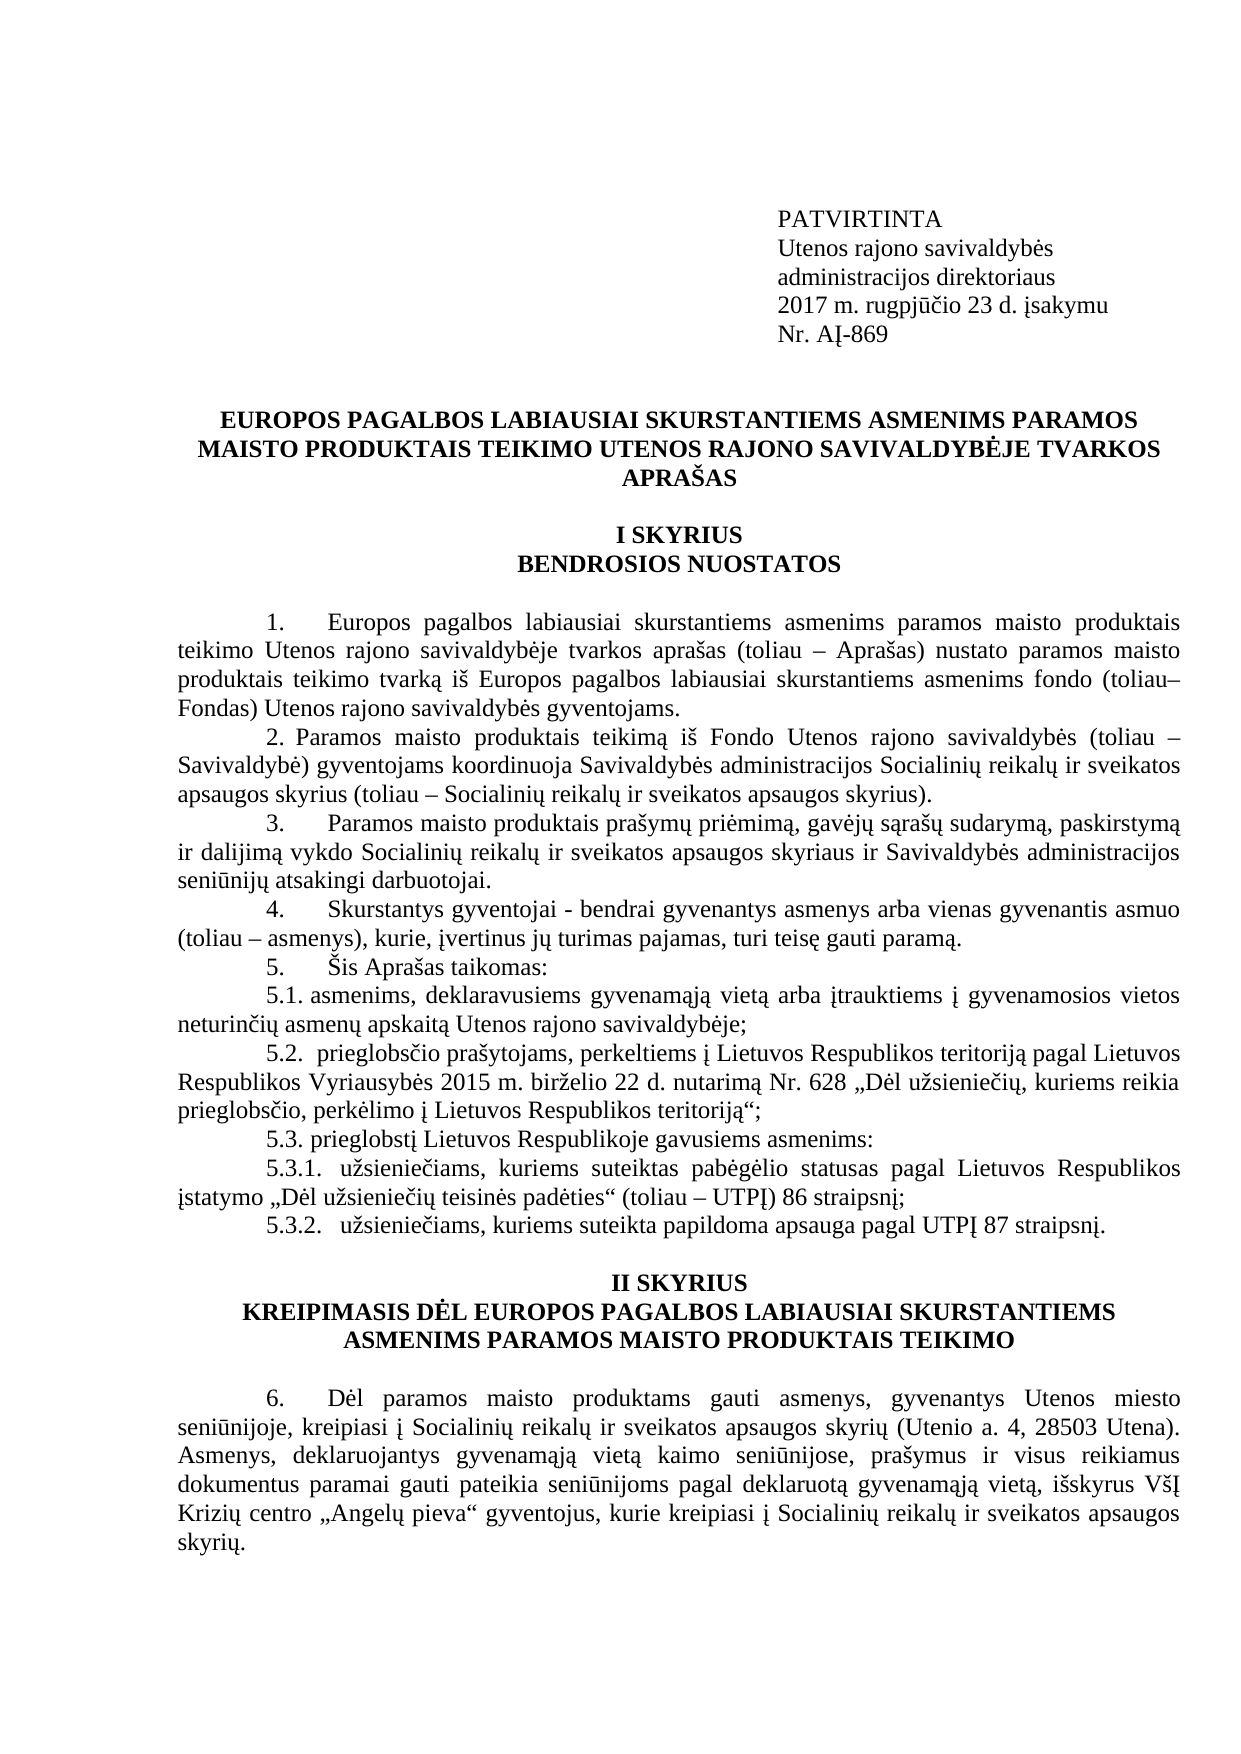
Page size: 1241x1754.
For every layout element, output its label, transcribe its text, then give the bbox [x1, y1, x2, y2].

text 1. Europos pagalbos labiausiai skurstantiems asmenims paramos maisto produktais teikimo Utenos rajono savivaldybėje tvarkos aprašas (toliau – Aprašas) nustato paramos maisto produktais teikimo tvarką iš Europos pagalbos labiausiai skurstantiems asmenims fondo (toliau– Fondas) Utenos rajono savivaldybės gyventojams. [177, 607, 1181, 722]
text I SKYRIUS [177, 521, 1181, 549]
text 4. Skurstantys gyventojai - bendrai gyvenantys asmenys arba vienas gyvenantis asmuo (toliau – asmenys), kurie, įvertinus jų turimas pajamas, turi teisę gauti paramą. [177, 894, 1181, 952]
text 2017 m. rugpjūčio 23 d. įsakymu [777, 291, 1181, 319]
text BENDROSIOS NUOSTATOS [177, 549, 1181, 578]
text 5.1. asmenims, deklaravusiems gyvenamąją vietą arba įtrauktiems į gyvenamosios vietos neturinčių asmenų apskaitą Utenos rajono savivaldybėje; [177, 981, 1181, 1038]
text 5.2. prieglobsčio prašytojams, perkeltiems į Lietuvos Respublikos teritoriją pagal Lietuvos Respublikos Vyriausybės 2015 m. birželio 22 d. nutarimą Nr. 628 „Dėl užsieniečių, kuriems reikia prieglobsčio, perkėlimo į Lietuvos Respublikos teritoriją“; [177, 1038, 1181, 1124]
text KREIPIMASIS DĖL EUROPOS PAGALBOS LABIAUSIAI SKURSTANTIEMS ASMENIMS PARAMOS MAISTO PRODUKTAIS TEIKIMO [177, 1297, 1181, 1354]
text 5.3.2. užsieniečiams, kuriems suteikta papildoma apsauga pagal UTPĮ 87 straipsnį. [177, 1211, 1181, 1239]
text EUROPOS PAGALBOS LABIAUSIAI SKURSTANTIEMS ASMENIMS PARAMOS MAISTO PRODUKTAIS TEIKIMO UTENOS RAJONO SAVIVALDYBĖJE TVARKOS APRAŠAS [177, 406, 1181, 492]
text II SKYRIUS [177, 1268, 1181, 1297]
text 5.3.1. užsieniečiams, kuriems suteiktas pabėgėlio statusas pagal Lietuvos Respublikos įstatymo „Dėl užsieniečių teisinės padėties“ (toliau – UTPĮ) 86 straipsnį; [177, 1153, 1181, 1211]
text PATVIRTINTA [777, 204, 1181, 233]
text 5.3. prieglobstį Lietuvos Respublikoje gavusiems asmenims: [177, 1124, 1181, 1153]
text 2. Paramos maisto produktais teikimą iš Fondo Utenos rajono savivaldybės (toliau – Savivaldybė) gyventojams koordinuoja Savivaldybės administracijos Socialinių reikalų ir sveikatos apsaugos skyrius (toliau – Socialinių reikalų ir sveikatos apsaugos skyrius). [177, 722, 1181, 808]
text Utenos rajono savivaldybės [777, 233, 1181, 262]
text 5. Šis Aprašas taikomas: [177, 952, 1181, 981]
text Nr. AĮ-869 [777, 319, 1181, 348]
text 6. Dėl paramos maisto produktams gauti asmenys, gyvenantys Utenos miesto seniūnijoje, kreipiasi į Socialinių reikalų ir sveikatos apsaugos skyrių (Utenio a. 4, 28503 Utena). Asmenys, deklaruojantys gyvenamąją vietą kaimo seniūnijose, prašymus ir visus reikiamus dokumentus paramai gauti pateikia seniūnijoms pagal deklaruotą gyvenamąją vietą, išskyrus VšĮ Krizių centro „Angelų pieva“ gyventojus, kurie kreipiasi į Socialinių reikalų ir sveikatos apsaugos skyrių. [177, 1383, 1181, 1556]
text administracijos direktoriaus [777, 262, 1181, 291]
text 3. Paramos maisto produktais prašymų priėmimą, gavėjų sąrašų sudarymą, paskirstymą ir dalijimą vykdo Socialinių reikalų ir sveikatos apsaugos skyriaus ir Savivaldybės administracijos seniūnijų atsakingi darbuotojai. [177, 808, 1181, 894]
